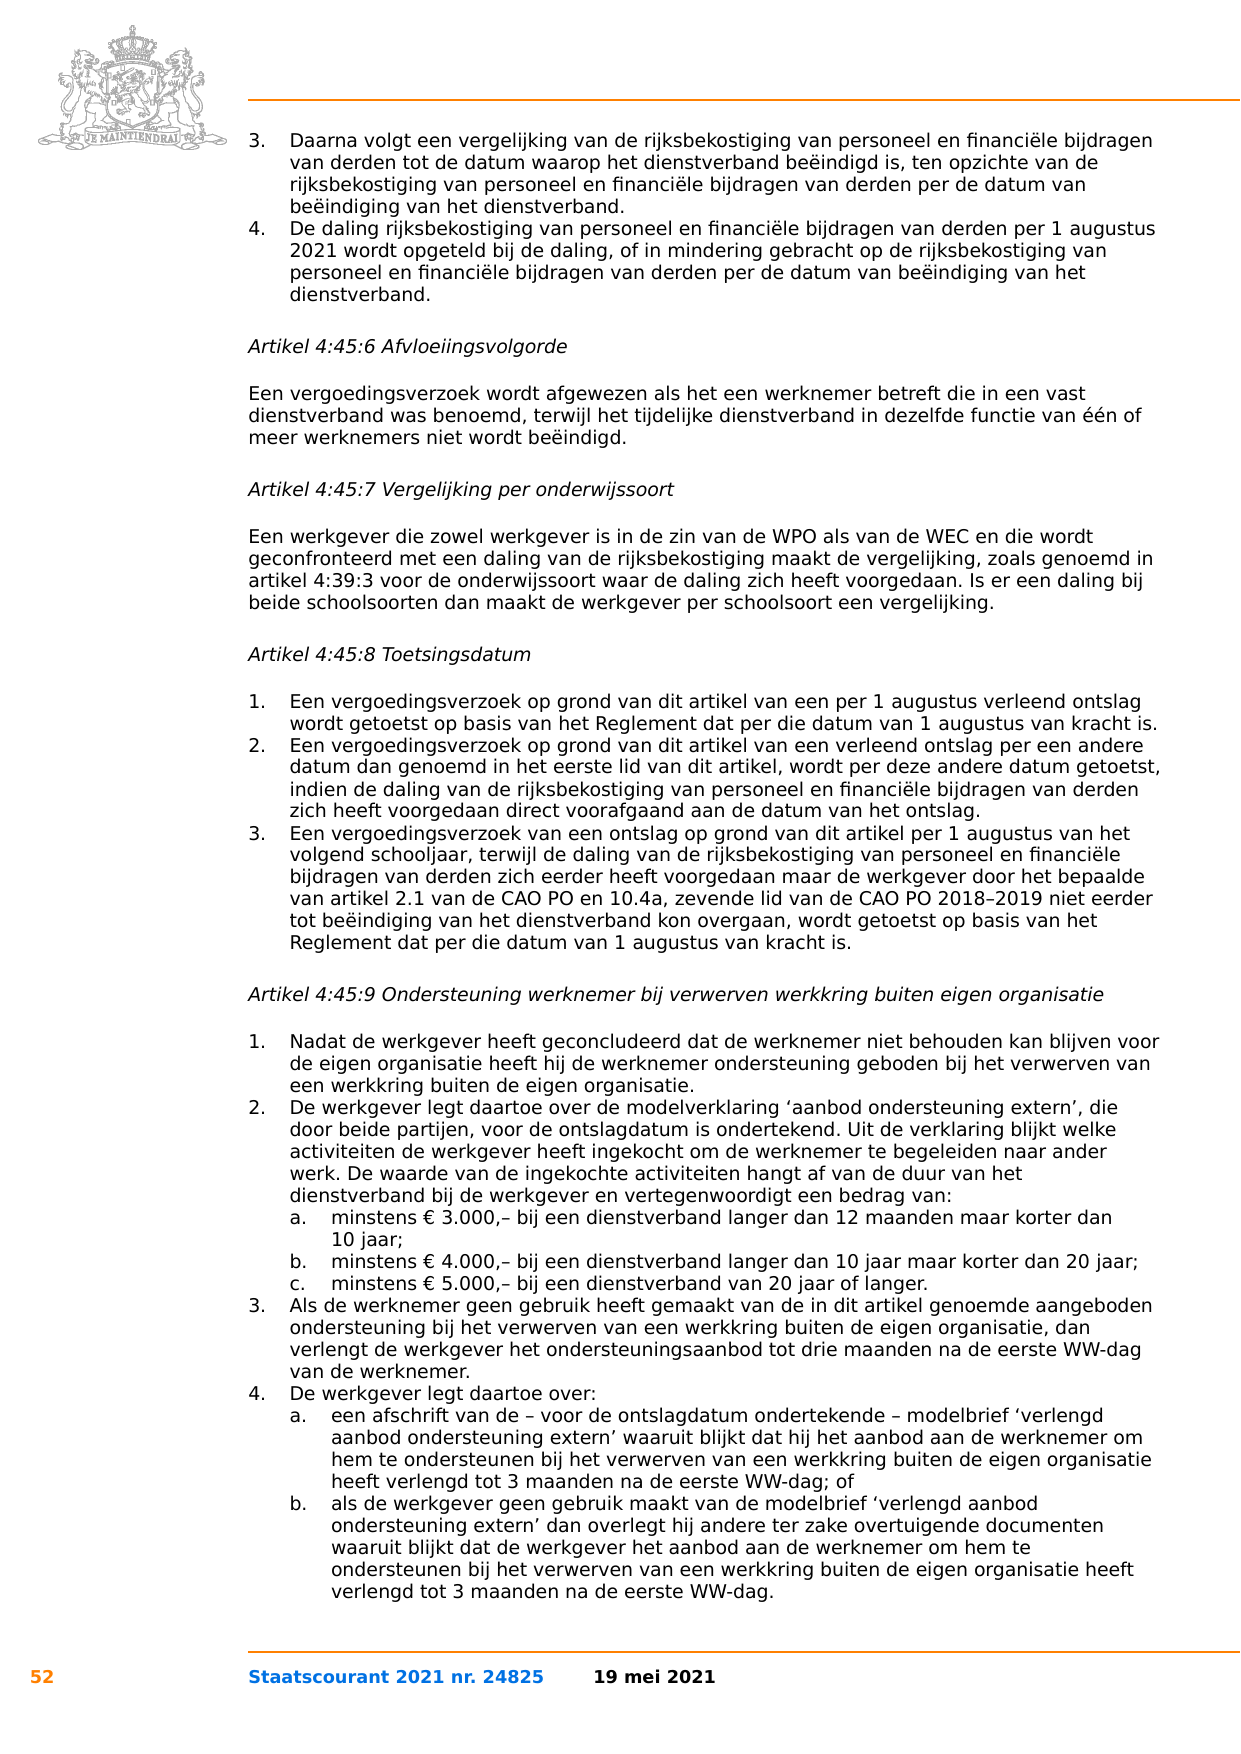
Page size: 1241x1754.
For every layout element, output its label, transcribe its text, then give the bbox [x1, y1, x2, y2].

text 3. Een vergoedingsverzoek van een ontslag op grond van dit artikel per 1 augustus van het volgend schooljaar, terwijl de daling van de rijksbekostiging van personeel en financiële bijdragen van derden zich eerder heeft voorgedaan maar de werkgever door het bepaalde van artikel 2.1 van de CAO PO en 10.4a, zevende lid van de CAO PO 2018–2019 niet eerder tot beëindiging van het dienstverband kon overgaan, wordt getoetst op basis van het Reglement dat per die datum van 1 augustus van kracht is. [248, 822, 1163, 954]
text 4. De werkgever legt daartoe over: [248, 1383, 1163, 1405]
text 2. De werkgever legt daartoe over de modelverklaring ‘aanbod ondersteuning extern’, die door beide partijen, voor de ontslagdatum is ondertekend. Uit de verklaring blijkt welke activiteiten de werkgever heeft ingekocht om de werknemer te begeleiden naar ander werk. De waarde van de ingekochte activiteiten hangt af van de duur van het dienstverband bij de werkgever en vertegenwoordigt een bedrag van: [248, 1097, 1163, 1207]
picture [38, 25, 227, 150]
text 1. Nadat de werkgever heeft geconcludeerd dat de werknemer niet behouden kan blijven voor de eigen organisatie heeft hij de werknemer ondersteuning geboden bij het verwerven van een werkkring buiten de eigen organisatie. [248, 1031, 1163, 1097]
text b. als de werkgever geen gebruik maakt van de modelbrief ‘verlengd aanbod ondersteuning extern’ dan overlegt hij andere ter zake overtuigende documenten waaruit blijkt dat de werkgever het aanbod aan de werknemer om hem te ondersteunen bij het verwerven van een werkkring buiten de eigen organisatie heeft verlengd tot 3 maanden na de eerste WW-dag. [289, 1493, 1163, 1603]
subtitle Artikel 4:45:9 Ondersteuning werknemer bij verwerven werkkring buiten eigen organisatie [248, 984, 1163, 1006]
text Een werkgever die zowel werkgever is in de zin van de WPO als van de WEC en die wordt geconfronteerd met een daling van de rijksbekostiging maakt de vergelijking, zoals genoemd in artikel 4:39:3 voor de onderwijssoort waar de daling zich heeft voorgedaan. Is er een daling bij beide schoolsoorten dan maakt de werkgever per schoolsoort een vergelijking. [248, 526, 1163, 613]
subtitle Artikel 4:45:6 Afvloeiingsvolgorde [248, 336, 1163, 358]
text a. een afschrift van de – voor de ontslagdatum ondertekende – modelbrief ‘verlengd aanbod ondersteuning extern’ waaruit blijkt dat hij het aanbod aan de werknemer om hem te ondersteunen bij het verwerven van een werkkring buiten de eigen organisatie heeft verlengd tot 3 maanden na de eerste WW-dag; of [289, 1405, 1163, 1493]
text 2. Een vergoedingsverzoek op grond van dit artikel van een verleend ontslag per een andere datum dan genoemd in het eerste lid van dit artikel, wordt per deze andere datum getoetst, indien de daling van de rijksbekostiging van personeel en financiële bijdragen van derden zich heeft voorgedaan direct voorafgaand aan de datum van het ontslag. [248, 734, 1163, 822]
text Een vergoedingsverzoek wordt afgewezen als het een werknemer betreft die in een vast dienstverband was benoemd, terwijl het tijdelijke dienstverband in dezelfde functie van één of meer werknemers niet wordt beëindigd. [248, 383, 1163, 449]
text 1. Een vergoedingsverzoek op grond van dit artikel van een per 1 augustus verleend ontslag wordt getoetst op basis van het Reglement dat per die datum van 1 augustus van kracht is. [248, 691, 1163, 734]
subtitle Artikel 4:45:7 Vergelijking per onderwijssoort [248, 479, 1163, 501]
text 4. De daling rijksbekostiging van personeel en financiële bijdragen van derden per 1 augustus 2021 wordt opgeteld bij de daling, of in mindering gebracht op de rijksbekostiging van personeel en financiële bijdragen van derden per de datum van beëindiging van het dienstverband. [248, 218, 1163, 306]
text a. minstens € 3.000,– bij een dienstverband langer dan 12 maanden maar korter dan 10 jaar; [289, 1207, 1163, 1251]
text c. minstens € 5.000,– bij een dienstverband van 20 jaar of langer. [289, 1273, 1163, 1295]
text b. minstens € 4.000,– bij een dienstverband langer dan 10 jaar maar korter dan 20 jaar; [289, 1251, 1163, 1273]
subtitle Artikel 4:45:8 Toetsingsdatum [248, 643, 1163, 666]
text 3. Als de werknemer geen gebruik heeft gemaakt van de in dit artikel genoemde aangeboden ondersteuning bij het verwerven van een werkkring buiten de eigen organisatie, dan verlengt de werkgever het ondersteuningsaanbod tot drie maanden na de eerste WW-dag van de werknemer. [248, 1295, 1163, 1383]
text 3. Daarna volgt een vergelijking van de rijksbekostiging van personeel en financiële bijdragen van derden tot de datum waarop het dienstverband beëindigd is, ten opzichte van de rijksbekostiging van personeel en financiële bijdragen van derden per de datum van beëindiging van het dienstverband. [248, 130, 1163, 218]
